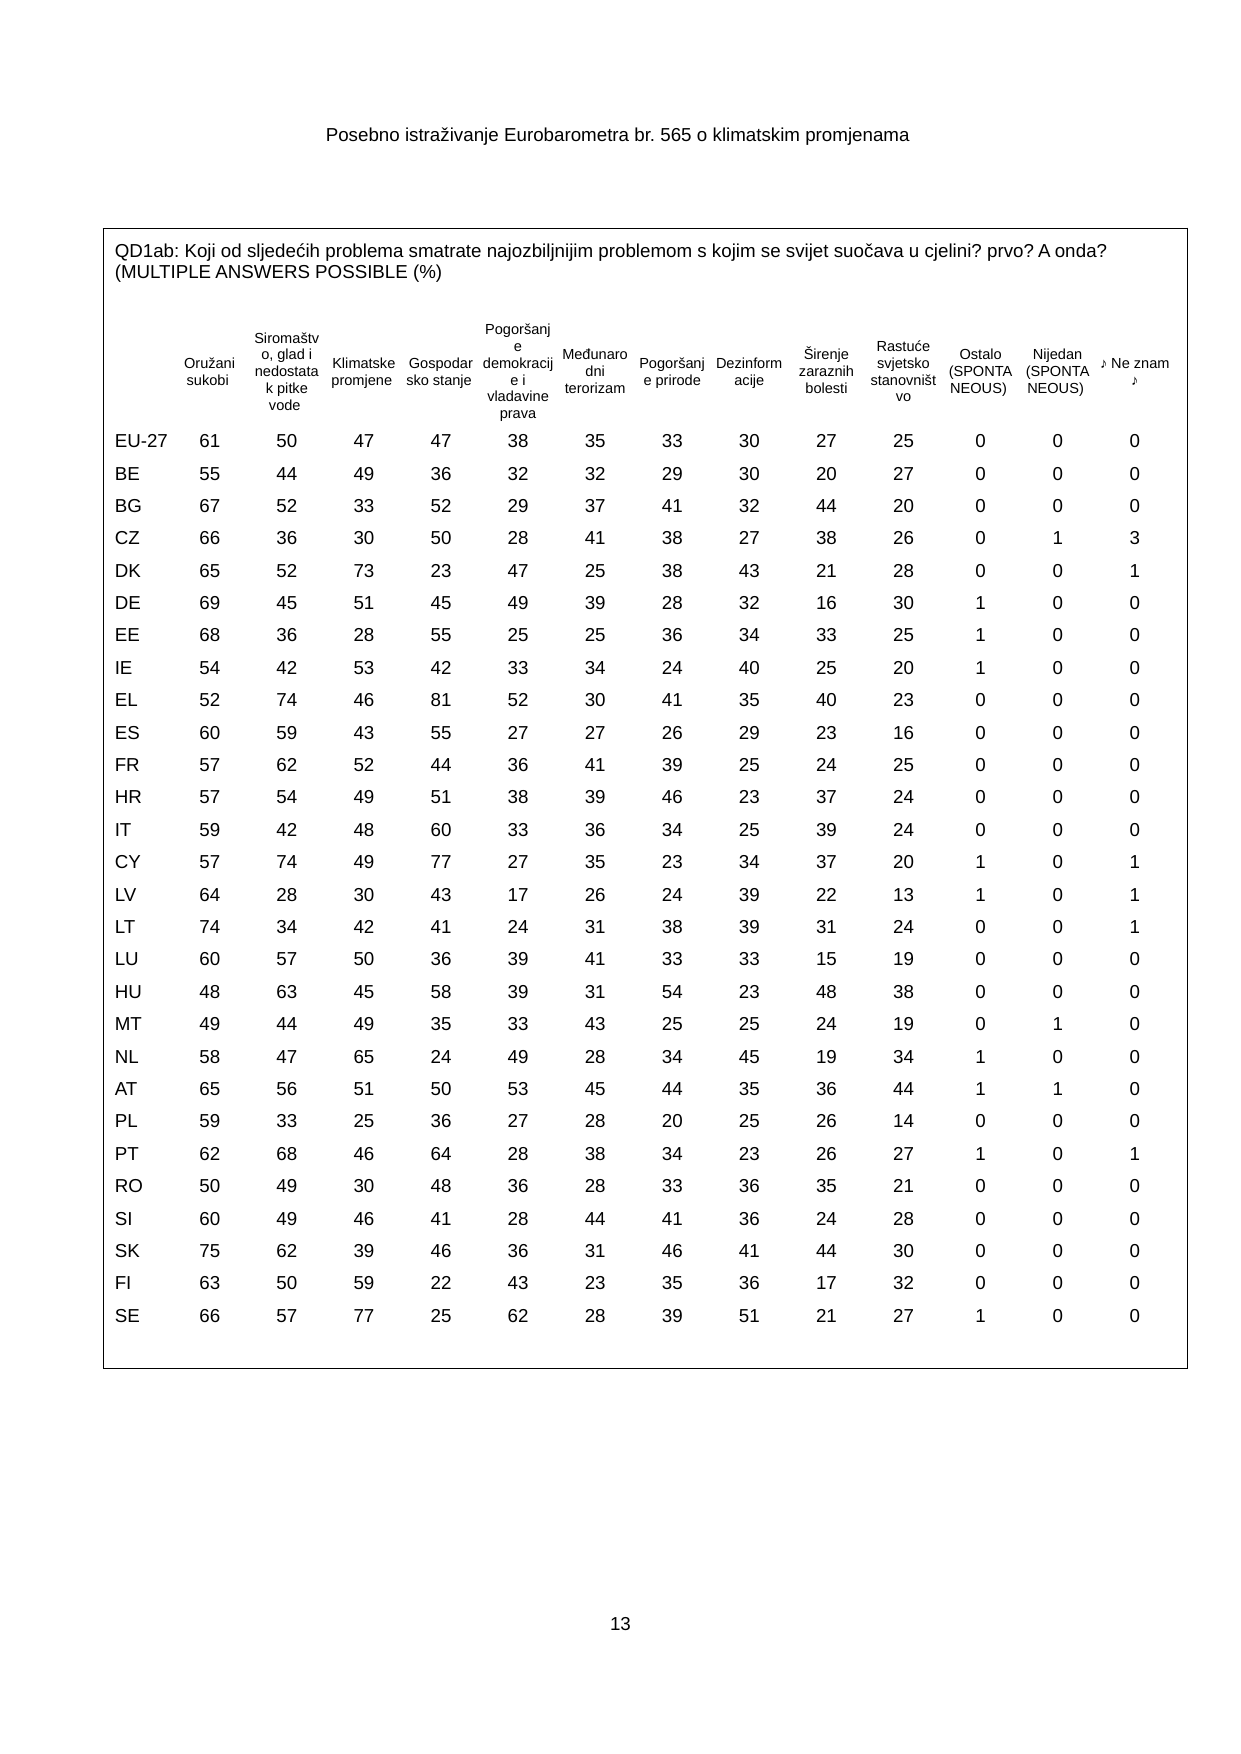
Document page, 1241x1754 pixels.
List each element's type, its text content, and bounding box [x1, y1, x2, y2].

table_cell DK [112, 554, 171, 586]
table_cell 43 [711, 554, 788, 586]
table_cell 33 [479, 651, 556, 684]
table_cell 48 [171, 975, 248, 1008]
table_cell 0 [1096, 651, 1173, 684]
table_cell 23 [634, 846, 711, 878]
table_cell 16 [788, 586, 865, 619]
table_cell 27 [711, 522, 788, 554]
table_cell 59 [248, 716, 325, 748]
table_cell 1 [1019, 522, 1096, 554]
table_cell 35 [402, 1008, 479, 1040]
table_cell CZ [112, 522, 171, 554]
table_cell 0 [1019, 1234, 1096, 1267]
table_cell 27 [479, 716, 556, 748]
table_cell 53 [479, 1073, 556, 1105]
table_cell 1 [942, 1040, 1019, 1072]
table_cell 24 [402, 1040, 479, 1072]
table_cell 19 [788, 1040, 865, 1072]
table_cell DE [112, 586, 171, 619]
table_cell 49 [325, 846, 402, 878]
table_header QD1ab: Koji od sljedećih problema smatrate najozbiljnijim problemom s kojim se svijet suočava u cjelini? prvo? A onda? (MULTIPLE ANSWERS POSSIBLE (%) [112, 237, 1173, 286]
table_cell 36 [711, 1202, 788, 1234]
table_cell 42 [248, 651, 325, 684]
table_cell 48 [788, 975, 865, 1008]
table_cell 26 [788, 1137, 865, 1169]
table_cell 36 [479, 749, 556, 781]
table_cell 39 [479, 975, 556, 1008]
table_cell 0 [942, 489, 1019, 522]
table_cell PT [112, 1137, 171, 1169]
table_cell 50 [402, 1073, 479, 1105]
table_cell 39 [711, 910, 788, 943]
table_cell Oružani sukobi [171, 318, 248, 424]
table_cell 81 [402, 684, 479, 716]
table_cell 25 [865, 619, 942, 651]
table_cell 25 [479, 619, 556, 651]
table_cell 0 [942, 781, 1019, 813]
table_cell Rastuće svjetsko stanovništvo [865, 318, 942, 424]
table_cell IT [112, 813, 171, 846]
table_cell 58 [171, 1040, 248, 1072]
table_cell 31 [556, 1234, 633, 1267]
table_cell 20 [865, 651, 942, 684]
table_cell 0 [942, 716, 1019, 748]
table_cell 60 [171, 1202, 248, 1234]
table_cell 46 [634, 1234, 711, 1267]
table_cell 62 [248, 1234, 325, 1267]
table_cell 39 [556, 586, 633, 619]
table_cell 0 [942, 425, 1019, 457]
table_cell 24 [479, 910, 556, 943]
table_cell 35 [711, 1073, 788, 1105]
table_cell 26 [788, 1105, 865, 1137]
table_cell 44 [556, 1202, 633, 1234]
table_cell 23 [711, 1137, 788, 1169]
table_cell 0 [1019, 619, 1096, 651]
table_cell 0 [1019, 1137, 1096, 1169]
table_cell LV [112, 878, 171, 910]
table_cell Klimatske promjene [325, 318, 402, 424]
table_cell 56 [248, 1073, 325, 1105]
table_cell 44 [402, 749, 479, 781]
table_cell 0 [1096, 1008, 1173, 1040]
table_cell 45 [325, 975, 402, 1008]
table_cell 41 [556, 749, 633, 781]
table_cell 59 [171, 813, 248, 846]
table_cell 32 [711, 489, 788, 522]
table_cell 77 [402, 846, 479, 878]
table_cell MT [112, 1008, 171, 1040]
table_cell 16 [865, 716, 942, 748]
table_cell 17 [788, 1267, 865, 1299]
table_cell 27 [865, 457, 942, 489]
table_cell 0 [942, 1008, 1019, 1040]
table_cell 38 [634, 554, 711, 586]
table_cell 35 [711, 684, 788, 716]
table_cell IE [112, 651, 171, 684]
table_cell 48 [325, 813, 402, 846]
table_cell 37 [788, 781, 865, 813]
table_cell 28 [556, 1040, 633, 1072]
table_cell 74 [171, 910, 248, 943]
table_cell 33 [479, 813, 556, 846]
table_cell 43 [402, 878, 479, 910]
table_cell 34 [865, 1040, 942, 1072]
table_cell 0 [1019, 1202, 1096, 1234]
table_cell 29 [711, 716, 788, 748]
table_cell 59 [325, 1267, 402, 1299]
table_cell 48 [402, 1170, 479, 1202]
table_cell 31 [556, 910, 633, 943]
table_cell 0 [942, 943, 1019, 975]
table_cell 74 [248, 846, 325, 878]
table_cell 55 [402, 716, 479, 748]
table_cell 49 [479, 586, 556, 619]
table_cell 25 [402, 1299, 479, 1332]
table_cell BE [112, 457, 171, 489]
table_cell 37 [556, 489, 633, 522]
table_cell [325, 286, 402, 318]
table_cell 40 [711, 651, 788, 684]
table_cell 67 [171, 489, 248, 522]
table_cell 52 [171, 684, 248, 716]
table_cell 35 [788, 1170, 865, 1202]
table_cell Širenje zaraznih bolesti [788, 318, 865, 424]
table_cell 41 [556, 943, 633, 975]
table_cell 23 [556, 1267, 633, 1299]
table_cell 39 [788, 813, 865, 846]
table_cell 0 [1019, 878, 1096, 910]
table_cell 0 [1019, 1170, 1096, 1202]
table_cell 25 [711, 749, 788, 781]
table_cell 39 [479, 943, 556, 975]
table_cell 53 [325, 651, 402, 684]
table_cell 54 [171, 651, 248, 684]
table_cell HR [112, 781, 171, 813]
table_cell FR [112, 749, 171, 781]
table_cell 31 [556, 975, 633, 1008]
table_cell 1 [1019, 1073, 1096, 1105]
table_cell 23 [788, 716, 865, 748]
table_cell 0 [1019, 716, 1096, 748]
table_cell 55 [402, 619, 479, 651]
table_cell 36 [402, 457, 479, 489]
table_cell 33 [634, 943, 711, 975]
table_cell 0 [1096, 716, 1173, 748]
table_cell 35 [634, 1267, 711, 1299]
table_cell 0 [942, 522, 1019, 554]
table_cell 34 [634, 813, 711, 846]
table_cell [171, 286, 248, 318]
table_cell 23 [402, 554, 479, 586]
table_cell 24 [788, 749, 865, 781]
table_cell 23 [711, 781, 788, 813]
table_cell 0 [1096, 781, 1173, 813]
table_cell 0 [1019, 749, 1096, 781]
table_cell 23 [865, 684, 942, 716]
table_cell 41 [711, 1234, 788, 1267]
table_cell 28 [556, 1170, 633, 1202]
table_cell 28 [325, 619, 402, 651]
table_cell Siromaštvo, glad i nedostatak pitke vode [248, 318, 325, 424]
table_cell 40 [788, 684, 865, 716]
table_cell 27 [556, 716, 633, 748]
table_cell 41 [634, 489, 711, 522]
table_cell ES [112, 716, 171, 748]
table_cell 17 [479, 878, 556, 910]
table_cell 34 [634, 1040, 711, 1072]
table_cell 0 [1096, 1105, 1173, 1137]
table_cell 0 [1019, 910, 1096, 943]
table_cell 30 [556, 684, 633, 716]
table_cell 20 [865, 846, 942, 878]
table_cell 0 [1019, 651, 1096, 684]
table_cell 30 [711, 425, 788, 457]
table_cell [248, 286, 325, 318]
table_cell 30 [865, 586, 942, 619]
table_cell 25 [556, 619, 633, 651]
table_cell [112, 286, 171, 318]
table_cell 38 [634, 910, 711, 943]
table_cell 19 [865, 1008, 942, 1040]
table_cell 28 [865, 554, 942, 586]
table_cell 34 [711, 846, 788, 878]
table_cell 47 [325, 425, 402, 457]
table_cell 45 [556, 1073, 633, 1105]
table_cell 0 [1096, 425, 1173, 457]
table_cell 33 [634, 1170, 711, 1202]
table_cell 0 [942, 1234, 1019, 1267]
table_cell EL [112, 684, 171, 716]
table_cell 51 [325, 1073, 402, 1105]
table_cell 30 [711, 457, 788, 489]
table_cell 28 [556, 1299, 633, 1332]
table_cell PL [112, 1105, 171, 1137]
table_cell 41 [402, 1202, 479, 1234]
table_cell 36 [479, 1234, 556, 1267]
table_cell 30 [325, 522, 402, 554]
table_cell [634, 286, 711, 318]
table_cell 0 [1019, 846, 1096, 878]
table_cell 51 [711, 1299, 788, 1332]
table_cell 49 [248, 1202, 325, 1234]
table_cell 34 [711, 619, 788, 651]
table_cell 39 [711, 878, 788, 910]
table_cell [1019, 286, 1096, 318]
table_cell 62 [479, 1299, 556, 1332]
table_cell [711, 286, 788, 318]
table_cell 54 [634, 975, 711, 1008]
table_cell 32 [711, 586, 788, 619]
table_cell CY [112, 846, 171, 878]
table_cell 0 [942, 457, 1019, 489]
table_cell 39 [634, 1299, 711, 1332]
table_cell 52 [479, 684, 556, 716]
table_cell 38 [788, 522, 865, 554]
table_cell 0 [1096, 1170, 1173, 1202]
table_cell 15 [788, 943, 865, 975]
table_cell 25 [711, 813, 788, 846]
table_cell [556, 286, 633, 318]
table_cell 44 [865, 1073, 942, 1105]
table_cell 0 [1019, 1105, 1096, 1137]
table_cell 58 [402, 975, 479, 1008]
table_cell 37 [788, 846, 865, 878]
table_cell 0 [1096, 1299, 1173, 1332]
table_cell Gospodarsko stanje [402, 318, 479, 424]
table_cell 33 [711, 943, 788, 975]
table_cell 73 [325, 554, 402, 586]
table_cell 21 [865, 1170, 942, 1202]
table_cell 65 [171, 554, 248, 586]
table_cell Međunarodni terorizam [556, 318, 633, 424]
table_cell 25 [556, 554, 633, 586]
table_cell 28 [479, 1137, 556, 1169]
table_cell 63 [248, 975, 325, 1008]
table_cell 28 [479, 522, 556, 554]
table_cell 0 [1096, 1234, 1173, 1267]
table_cell 44 [634, 1073, 711, 1105]
table_cell 66 [171, 522, 248, 554]
table_cell 0 [1019, 1040, 1096, 1072]
table_cell 77 [325, 1299, 402, 1332]
table_cell 29 [634, 457, 711, 489]
table_cell 25 [325, 1105, 402, 1137]
table_cell 32 [556, 457, 633, 489]
table_cell 0 [942, 975, 1019, 1008]
table_cell 51 [402, 781, 479, 813]
table_cell 36 [248, 522, 325, 554]
table_cell 65 [171, 1073, 248, 1105]
table_cell 41 [402, 910, 479, 943]
table_cell 25 [865, 425, 942, 457]
table_cell 0 [1096, 1040, 1173, 1072]
table_cell 47 [402, 425, 479, 457]
table_cell 24 [865, 910, 942, 943]
table_cell 0 [1019, 1267, 1096, 1299]
table_cell 42 [325, 910, 402, 943]
table_cell 59 [171, 1105, 248, 1137]
table_cell 49 [171, 1008, 248, 1040]
table_cell 1 [942, 1299, 1019, 1332]
table_cell 43 [325, 716, 402, 748]
table_cell 41 [634, 1202, 711, 1234]
table_cell 38 [556, 1137, 633, 1169]
table_cell 0 [942, 910, 1019, 943]
table_cell 50 [248, 1267, 325, 1299]
table_cell 57 [171, 781, 248, 813]
table_cell 0 [1019, 457, 1096, 489]
table_cell [479, 286, 556, 318]
table_cell 49 [325, 781, 402, 813]
table_cell 62 [248, 749, 325, 781]
table_cell 50 [325, 943, 402, 975]
table_cell 33 [634, 425, 711, 457]
table_cell [1096, 286, 1173, 318]
table_cell 57 [248, 943, 325, 975]
table_cell LU [112, 943, 171, 975]
table_cell 34 [556, 651, 633, 684]
table_cell 28 [634, 586, 711, 619]
table_cell Dezinformacije [711, 318, 788, 424]
table_cell LT [112, 910, 171, 943]
table_cell 0 [942, 1170, 1019, 1202]
table_cell 25 [788, 651, 865, 684]
table_cell 0 [1019, 586, 1096, 619]
table_cell 52 [248, 554, 325, 586]
table_cell 33 [788, 619, 865, 651]
table_cell 45 [248, 586, 325, 619]
table_cell 43 [479, 1267, 556, 1299]
table_cell 65 [325, 1040, 402, 1072]
table_cell 3 [1096, 522, 1173, 554]
table_cell 38 [479, 425, 556, 457]
table_cell Nijedan (SPONTANEOUS) [1019, 318, 1096, 424]
table_cell 0 [942, 554, 1019, 586]
table_cell 32 [865, 1267, 942, 1299]
table_cell 57 [171, 749, 248, 781]
table_cell 0 [1096, 813, 1173, 846]
table_cell 60 [171, 943, 248, 975]
table_cell [865, 286, 942, 318]
table_cell 0 [942, 1202, 1019, 1234]
table_cell 0 [942, 684, 1019, 716]
table_cell 64 [402, 1137, 479, 1169]
table_cell 0 [1096, 1267, 1173, 1299]
table_cell 68 [171, 619, 248, 651]
table_cell 24 [634, 651, 711, 684]
table_cell 13 [865, 878, 942, 910]
table_cell 0 [1019, 425, 1096, 457]
table_cell EU-27 [112, 425, 171, 457]
table_cell 1 [1096, 878, 1173, 910]
table_cell 1 [1096, 1137, 1173, 1169]
table_cell 50 [402, 522, 479, 554]
table_cell 43 [556, 1008, 633, 1040]
table_cell 44 [248, 1008, 325, 1040]
table_cell FI [112, 1267, 171, 1299]
table_cell 23 [711, 975, 788, 1008]
table_cell 0 [942, 1267, 1019, 1299]
table_cell 30 [325, 1170, 402, 1202]
table_cell 45 [711, 1040, 788, 1072]
table_cell 25 [711, 1105, 788, 1137]
table_cell 39 [325, 1234, 402, 1267]
table_cell 29 [479, 489, 556, 522]
table_cell 0 [1019, 489, 1096, 522]
table_cell 24 [634, 878, 711, 910]
table_cell 0 [1019, 1299, 1096, 1332]
table_cell 1 [942, 651, 1019, 684]
table_cell 22 [402, 1267, 479, 1299]
table_cell 25 [634, 1008, 711, 1040]
table_cell 19 [865, 943, 942, 975]
table_cell 24 [788, 1008, 865, 1040]
table_cell EE [112, 619, 171, 651]
table_cell 38 [634, 522, 711, 554]
table_cell 34 [634, 1137, 711, 1169]
table_cell 20 [634, 1105, 711, 1137]
table_cell 28 [248, 878, 325, 910]
table_cell 50 [248, 425, 325, 457]
table_cell [788, 286, 865, 318]
table_cell 0 [1019, 943, 1096, 975]
table_cell 39 [634, 749, 711, 781]
table_cell 25 [711, 1008, 788, 1040]
table_cell 36 [556, 813, 633, 846]
table_cell 0 [1019, 781, 1096, 813]
table_cell 27 [479, 1105, 556, 1137]
table_cell 36 [634, 619, 711, 651]
table_cell 46 [325, 684, 402, 716]
table_cell 36 [402, 943, 479, 975]
table_cell 28 [556, 1105, 633, 1137]
table_cell 20 [788, 457, 865, 489]
table_cell 44 [248, 457, 325, 489]
table_cell AT [112, 1073, 171, 1105]
table_cell 26 [634, 716, 711, 748]
table_cell 0 [942, 749, 1019, 781]
table_cell 57 [248, 1299, 325, 1332]
table_cell 0 [1096, 749, 1173, 781]
table_cell 75 [171, 1234, 248, 1267]
table_cell 24 [865, 813, 942, 846]
table_cell 14 [865, 1105, 942, 1137]
table_cell 0 [1019, 813, 1096, 846]
table_cell 33 [248, 1105, 325, 1137]
table_cell 57 [171, 846, 248, 878]
table_cell 1 [942, 1137, 1019, 1169]
table_cell 41 [634, 684, 711, 716]
table_cell 63 [171, 1267, 248, 1299]
table_cell 44 [788, 489, 865, 522]
table_cell 21 [788, 1299, 865, 1332]
table_cell ♪ Ne znam ♪ [1096, 318, 1173, 424]
table_cell 35 [556, 846, 633, 878]
table_cell 0 [1096, 1073, 1173, 1105]
table_cell 33 [325, 489, 402, 522]
table_cell 1 [942, 878, 1019, 910]
table_cell 0 [1019, 684, 1096, 716]
table_cell BG [112, 489, 171, 522]
table_cell 1 [942, 1073, 1019, 1105]
table_cell 39 [556, 781, 633, 813]
table_cell 41 [556, 522, 633, 554]
table_cell 25 [865, 749, 942, 781]
table_cell 27 [788, 425, 865, 457]
table_cell Ostalo (SPONTANEOUS) [942, 318, 1019, 424]
table_cell HU [112, 975, 171, 1008]
table_cell 47 [479, 554, 556, 586]
table_cell [402, 286, 479, 318]
table_cell SK [112, 1234, 171, 1267]
table_cell 26 [865, 522, 942, 554]
table_cell 0 [1096, 457, 1173, 489]
table_cell 55 [171, 457, 248, 489]
table_cell 24 [865, 781, 942, 813]
table_cell 49 [325, 457, 402, 489]
table_cell 42 [402, 651, 479, 684]
table_cell 46 [325, 1137, 402, 1169]
table_cell 1 [1096, 910, 1173, 943]
table_cell 0 [1096, 684, 1173, 716]
table_cell SI [112, 1202, 171, 1234]
table_cell 0 [1096, 489, 1173, 522]
table_cell 42 [248, 813, 325, 846]
table_cell Pogoršanje demokracije i vladavine prava [479, 318, 556, 424]
table_cell 38 [479, 781, 556, 813]
table_cell 50 [171, 1170, 248, 1202]
table_cell 52 [402, 489, 479, 522]
table_cell 49 [325, 1008, 402, 1040]
table_cell 36 [788, 1073, 865, 1105]
table_cell 36 [711, 1170, 788, 1202]
table_cell 31 [788, 910, 865, 943]
table_cell 24 [788, 1202, 865, 1234]
table_cell 66 [171, 1299, 248, 1332]
table_cell 52 [325, 749, 402, 781]
table_cell 35 [556, 425, 633, 457]
table_cell 46 [634, 781, 711, 813]
table_cell 1 [1096, 554, 1173, 586]
table_cell 44 [788, 1234, 865, 1267]
table_cell 62 [171, 1137, 248, 1169]
table_cell 27 [865, 1137, 942, 1169]
table_cell 74 [248, 684, 325, 716]
table_cell 0 [1096, 586, 1173, 619]
table_cell 26 [556, 878, 633, 910]
table_cell 46 [402, 1234, 479, 1267]
table_cell 69 [171, 586, 248, 619]
table_cell RO [112, 1170, 171, 1202]
table_cell 47 [248, 1040, 325, 1072]
table_cell 30 [325, 878, 402, 910]
table_cell 1 [942, 846, 1019, 878]
table_cell 36 [248, 619, 325, 651]
table_cell 28 [865, 1202, 942, 1234]
table_cell 1 [1019, 1008, 1096, 1040]
table_cell 0 [1096, 1202, 1173, 1234]
table_cell 21 [788, 554, 865, 586]
table_cell 46 [325, 1202, 402, 1234]
table_cell 0 [1096, 975, 1173, 1008]
table_cell 36 [402, 1105, 479, 1137]
table_cell 0 [1019, 554, 1096, 586]
table_cell 28 [479, 1202, 556, 1234]
table_cell 20 [865, 489, 942, 522]
table_cell 60 [402, 813, 479, 846]
table_cell 0 [942, 1105, 1019, 1137]
table_cell 0 [1096, 619, 1173, 651]
table_cell 22 [788, 878, 865, 910]
table_cell 1 [942, 586, 1019, 619]
table_cell 36 [479, 1170, 556, 1202]
table_cell 0 [1096, 943, 1173, 975]
table_cell 51 [325, 586, 402, 619]
table_cell 68 [248, 1137, 325, 1169]
table_cell 49 [479, 1040, 556, 1072]
table_cell 1 [942, 619, 1019, 651]
table_cell 60 [171, 716, 248, 748]
table_cell 34 [248, 910, 325, 943]
table_cell 0 [942, 813, 1019, 846]
table_cell 61 [171, 425, 248, 457]
table_cell 54 [248, 781, 325, 813]
table_cell 49 [248, 1170, 325, 1202]
table_cell 33 [479, 1008, 556, 1040]
table_cell 36 [711, 1267, 788, 1299]
table_cell 30 [865, 1234, 942, 1267]
table_cell 38 [865, 975, 942, 1008]
table_cell 32 [479, 457, 556, 489]
table_cell 27 [479, 846, 556, 878]
table_cell 1 [1096, 846, 1173, 878]
table_cell 52 [248, 489, 325, 522]
table_cell 27 [865, 1299, 942, 1332]
table_cell [942, 286, 1019, 318]
table_cell 64 [171, 878, 248, 910]
table_cell [112, 318, 171, 424]
table_cell 45 [402, 586, 479, 619]
table_cell Pogoršanje prirode [634, 318, 711, 424]
table_cell 0 [1019, 975, 1096, 1008]
table_cell NL [112, 1040, 171, 1072]
table_cell SE [112, 1299, 171, 1332]
